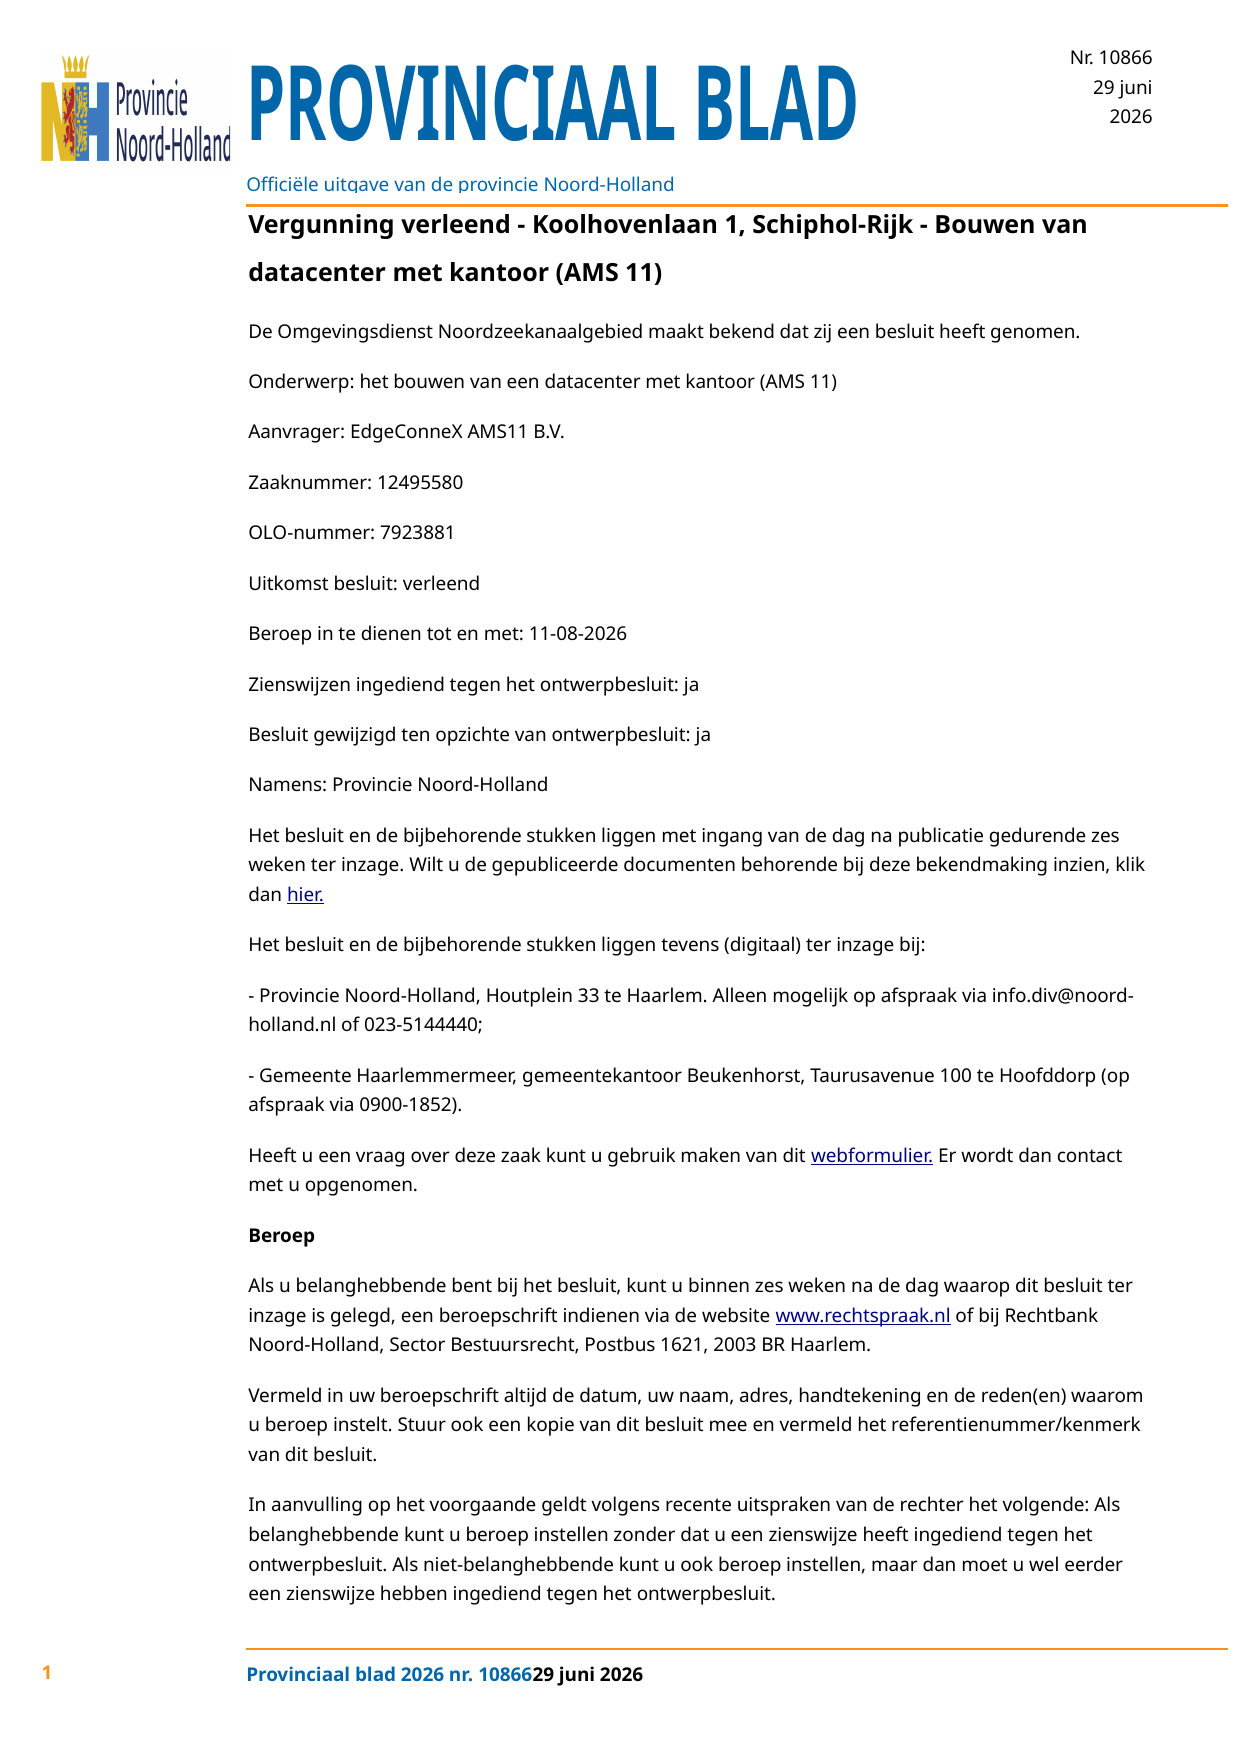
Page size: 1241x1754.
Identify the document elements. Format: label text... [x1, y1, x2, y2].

text Vermeld in uw beroepschrift altijd de datum, uw naam, adres, handtekening en de reden(en) waarom u beroep instelt. Stuur ook een kopie van dit besluit mee en vermeld het referentienummer/kenmerk van dit besluit. [248, 1382, 1152, 1467]
text Besluit gewijzigd ten opzichte van ontwerpbesluit: ja [248, 721, 1152, 747]
text Heeft u een vraag over deze zaak kunt u gebruik maken van dit webformulier. Er wordt dan contact met u opgenomen. [248, 1142, 1152, 1197]
text In aanvulling op het voorgaande geldt volgens recente uitspraken van de rechter het volgende: Als belanghebbende kunt u beroep instellen zonder dat u een zienswijze heeft ingediend tegen het ontwerpbesluit. Als niet-belanghebbende kunt u ook beroep instellen, maar dan moet u wel eerder een zienswijze hebben ingediend tegen het ontwerpbesluit. [248, 1492, 1152, 1606]
text OLO-nummer: 7923881 [248, 519, 1152, 545]
text Uitkomst besluit: verleend [248, 570, 1152, 596]
text De Omgevingsdienst Noordzeekanaalgebied maakt bekend dat zij een besluit heeft genomen. [248, 318, 1152, 344]
text - Provincie Noord-Holland, Houtplein 33 te Haarlem. Alleen mogelijk op afspraak via info.div@noord-holland.nl of 023-5144440; [248, 982, 1152, 1037]
text Het besluit en de bijbehorende stukken liggen tevens (digitaal) ter inzage bij: [248, 932, 1152, 957]
text Aanvrager: EdgeConneX AMS11 B.V. [248, 419, 1152, 444]
text Onderwerp: het bouwen van een datacenter met kantoor (AMS 11) [248, 368, 1152, 394]
text Zienswijzen ingediend tegen het ontwerpbesluit: ja [248, 671, 1152, 697]
text Namens: Provincie Noord-Holland [248, 772, 1152, 797]
text Zaaknummer: 12495580 [248, 469, 1152, 495]
text Vergunning verleend - Koolhovenlaan 1, Schiphol-Rijk - Bouwen van datacenter met kantoor (AMS 11) [248, 207, 1152, 288]
text Beroep [248, 1222, 1152, 1248]
text Als u belanghebbende bent bij het besluit, kunt u binnen zes weken na de dag waarop dit besluit ter inzage is gelegd, een beroepschrift indienen via de website www.rechtspraak.nl of bij Rechtbank Noord-Holland, Sector Bestuursrecht, Postbus 1621, 2003 BR Haarlem. [248, 1272, 1152, 1357]
text - Gemeente Haarlemmermeer, gemeentekantoor Beukenhorst, Taurusavenue 100 te Hoofddorp (op afspraak via 0900-1852). [248, 1062, 1152, 1117]
text Beroep in te dienen tot en met: 11-08-2026 [248, 620, 1152, 646]
text Het besluit en de bijbehorende stukken liggen met ingang van de dag na publicatie gedurende zes weken ter inzage. Wilt u de gepubliceerde documenten behorende bij deze bekendmaking inzien, klik dan hier. [248, 822, 1152, 907]
picture [41, 47, 231, 172]
